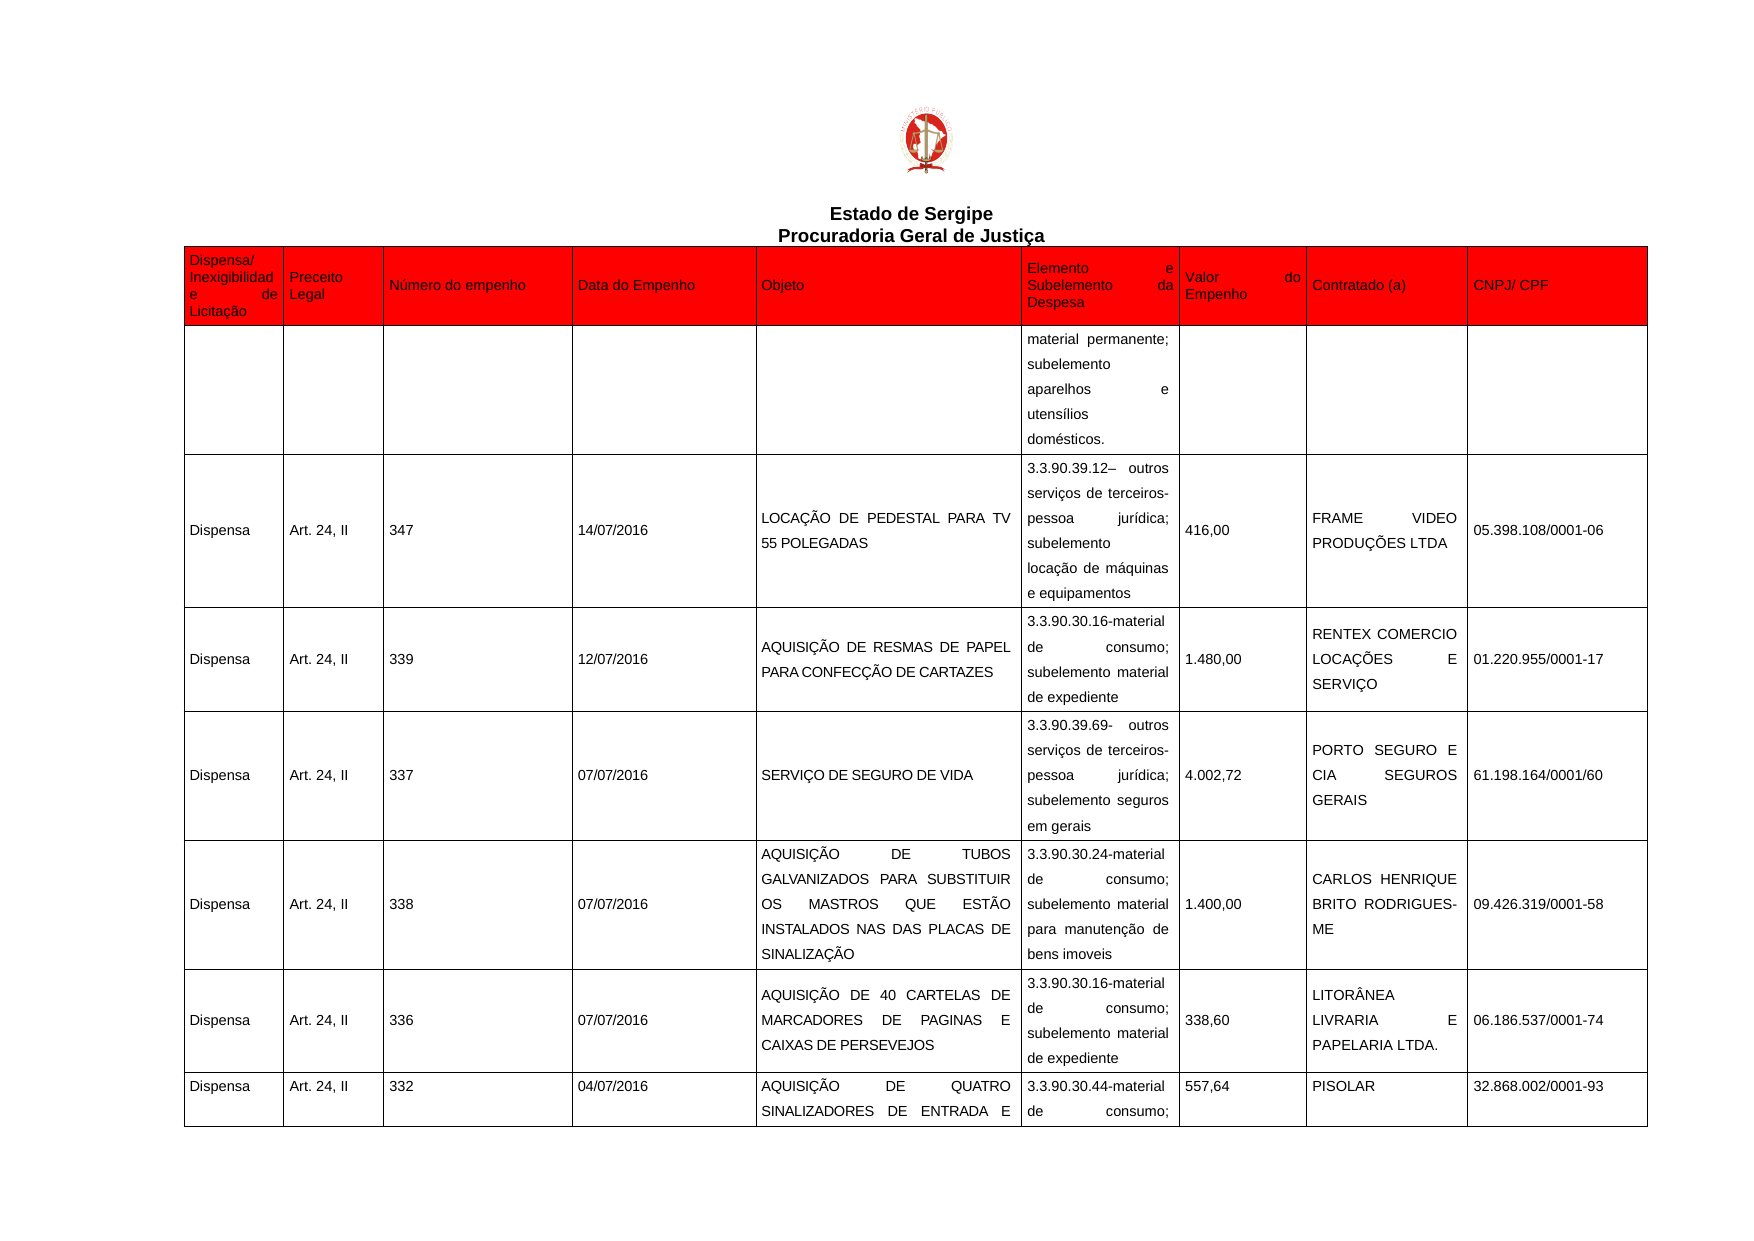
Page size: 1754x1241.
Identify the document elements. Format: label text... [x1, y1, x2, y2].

table_cell Art. 24, II [284, 608, 383, 711]
table_cell SERVIÇO DE SEGURO DE VIDA [757, 712, 1021, 840]
table_cell 557,64 [1180, 1073, 1306, 1126]
table_cell 347 [384, 455, 572, 607]
table_cell AQUISIÇÃO DE RESMAS DE PAPEL PARA CONFECÇÃO DE CARTAZES [757, 608, 1021, 711]
table_cell 338 [384, 841, 572, 968]
table_cell 07/07/2016 [573, 970, 756, 1072]
table_cell LITORÂNEA LIVRARIA E PAPELARIA LTDA. [1307, 970, 1467, 1072]
table_header Dispensa/Inexigibilidade de Licitação [185, 247, 283, 325]
table_cell Dispensa [185, 712, 283, 840]
table_cell [757, 326, 1021, 453]
table_cell 3.3.90.30.16-material de consumo; subelemento material de expediente [1022, 970, 1179, 1072]
table_cell 61.198.164/0001/60 [1468, 712, 1647, 840]
table_cell 07/07/2016 [573, 841, 756, 968]
table_cell PISOLAR [1307, 1073, 1467, 1126]
table_cell Art. 24, II [284, 712, 383, 840]
table_cell [1307, 326, 1467, 453]
table_cell CARLOS HENRIQUE BRITO RODRIGUES-ME [1307, 841, 1467, 968]
table_cell 06.186.537/0001-74 [1468, 970, 1647, 1072]
table_cell Art. 24, II [284, 970, 383, 1072]
table_header Valor do Empenho [1180, 247, 1306, 325]
table_header Contratado (a) [1307, 247, 1467, 325]
table_cell RENTEX COMERCIO LOCAÇÕES E SERVIÇO [1307, 608, 1467, 711]
table_cell FRAME VIDEO PRODUÇÕES LTDA [1307, 455, 1467, 607]
table_cell material permanente; subelemento aparelhos e utensílios domésticos. [1022, 326, 1179, 453]
table_cell 1.400,00 [1180, 841, 1306, 968]
table_cell Dispensa [185, 1073, 283, 1126]
table_cell AQUISIÇÃO DE 40 CARTELAS DE MARCADORES DE PAGINAS E CAIXAS DE PERSEVEJOS [757, 970, 1021, 1072]
table_cell 05.398.108/0001-06 [1468, 455, 1647, 607]
table_cell 338,60 [1180, 970, 1306, 1072]
table_cell 4.002,72 [1180, 712, 1306, 840]
table_cell 3.3.90.30.24-material de consumo; subelemento material para manutenção de bens imoveis [1022, 841, 1179, 968]
table_cell 3.3.90.39.12– outros serviços de terceiros- pessoa jurídica; subelemento locação de máquinas e equipamentos [1022, 455, 1179, 607]
table_cell 1.480,00 [1180, 608, 1306, 711]
table_cell Art. 24, II [284, 455, 383, 607]
table_header Objeto [757, 247, 1021, 325]
table_cell 337 [384, 712, 572, 840]
table_cell 3.3.90.30.16-material de consumo; subelemento material de expediente [1022, 608, 1179, 711]
table_cell 32.868.002/0001-93 [1468, 1073, 1647, 1126]
table_cell Dispensa [185, 841, 283, 968]
table_cell AQUISIÇÃO DE QUATRO SINALIZADORES DE ENTRADA E [757, 1073, 1021, 1126]
table_cell [1180, 326, 1306, 453]
table_cell [185, 326, 283, 453]
table_cell 3.3.90.39.69- outros serviços de terceiros- pessoa jurídica; subelemento seguros em gerais [1022, 712, 1179, 840]
table_cell [384, 326, 572, 453]
table_cell 416,00 [1180, 455, 1306, 607]
table_header Número do empenho [384, 247, 572, 325]
table_cell Art. 24, II [284, 841, 383, 968]
table_cell [1468, 326, 1647, 453]
table_cell AQUISIÇÃO DE TUBOS GALVANIZADOS PARA SUBSTITUIR OS MASTROS QUE ESTÃO INSTALADOS NAS DAS PLACAS DE SINALIZAÇÃO [757, 841, 1021, 968]
table_cell 09.426.319/0001-58 [1468, 841, 1647, 968]
table_cell Art. 24, II [284, 1073, 383, 1126]
table_cell 07/07/2016 [573, 712, 756, 840]
table_cell PORTO SEGURO E CIA SEGUROS GERAIS [1307, 712, 1467, 840]
table_cell 04/07/2016 [573, 1073, 756, 1126]
table_cell [284, 326, 383, 453]
table_cell Dispensa [185, 970, 283, 1072]
table_cell 332 [384, 1073, 572, 1126]
table_header Preceito Legal [284, 247, 383, 325]
table_cell Dispensa [185, 455, 283, 607]
table_header CNPJ/ CPF [1468, 247, 1647, 325]
table_cell 339 [384, 608, 572, 711]
table_cell 12/07/2016 [573, 608, 756, 711]
table_header Data do Empenho [573, 247, 756, 325]
table_cell 336 [384, 970, 572, 1072]
table_cell 14/07/2016 [573, 455, 756, 607]
table_cell [573, 326, 756, 453]
table_header Elemento e Subelemento da Despesa [1022, 247, 1179, 325]
table_cell 3.3.90.30.44-material de consumo; [1022, 1073, 1179, 1126]
table_cell 01.220.955/0001-17 [1468, 608, 1647, 711]
table_cell LOCAÇÃO DE PEDESTAL PARA TV 55 POLEGADAS [757, 455, 1021, 607]
table_cell Dispensa [185, 608, 283, 711]
